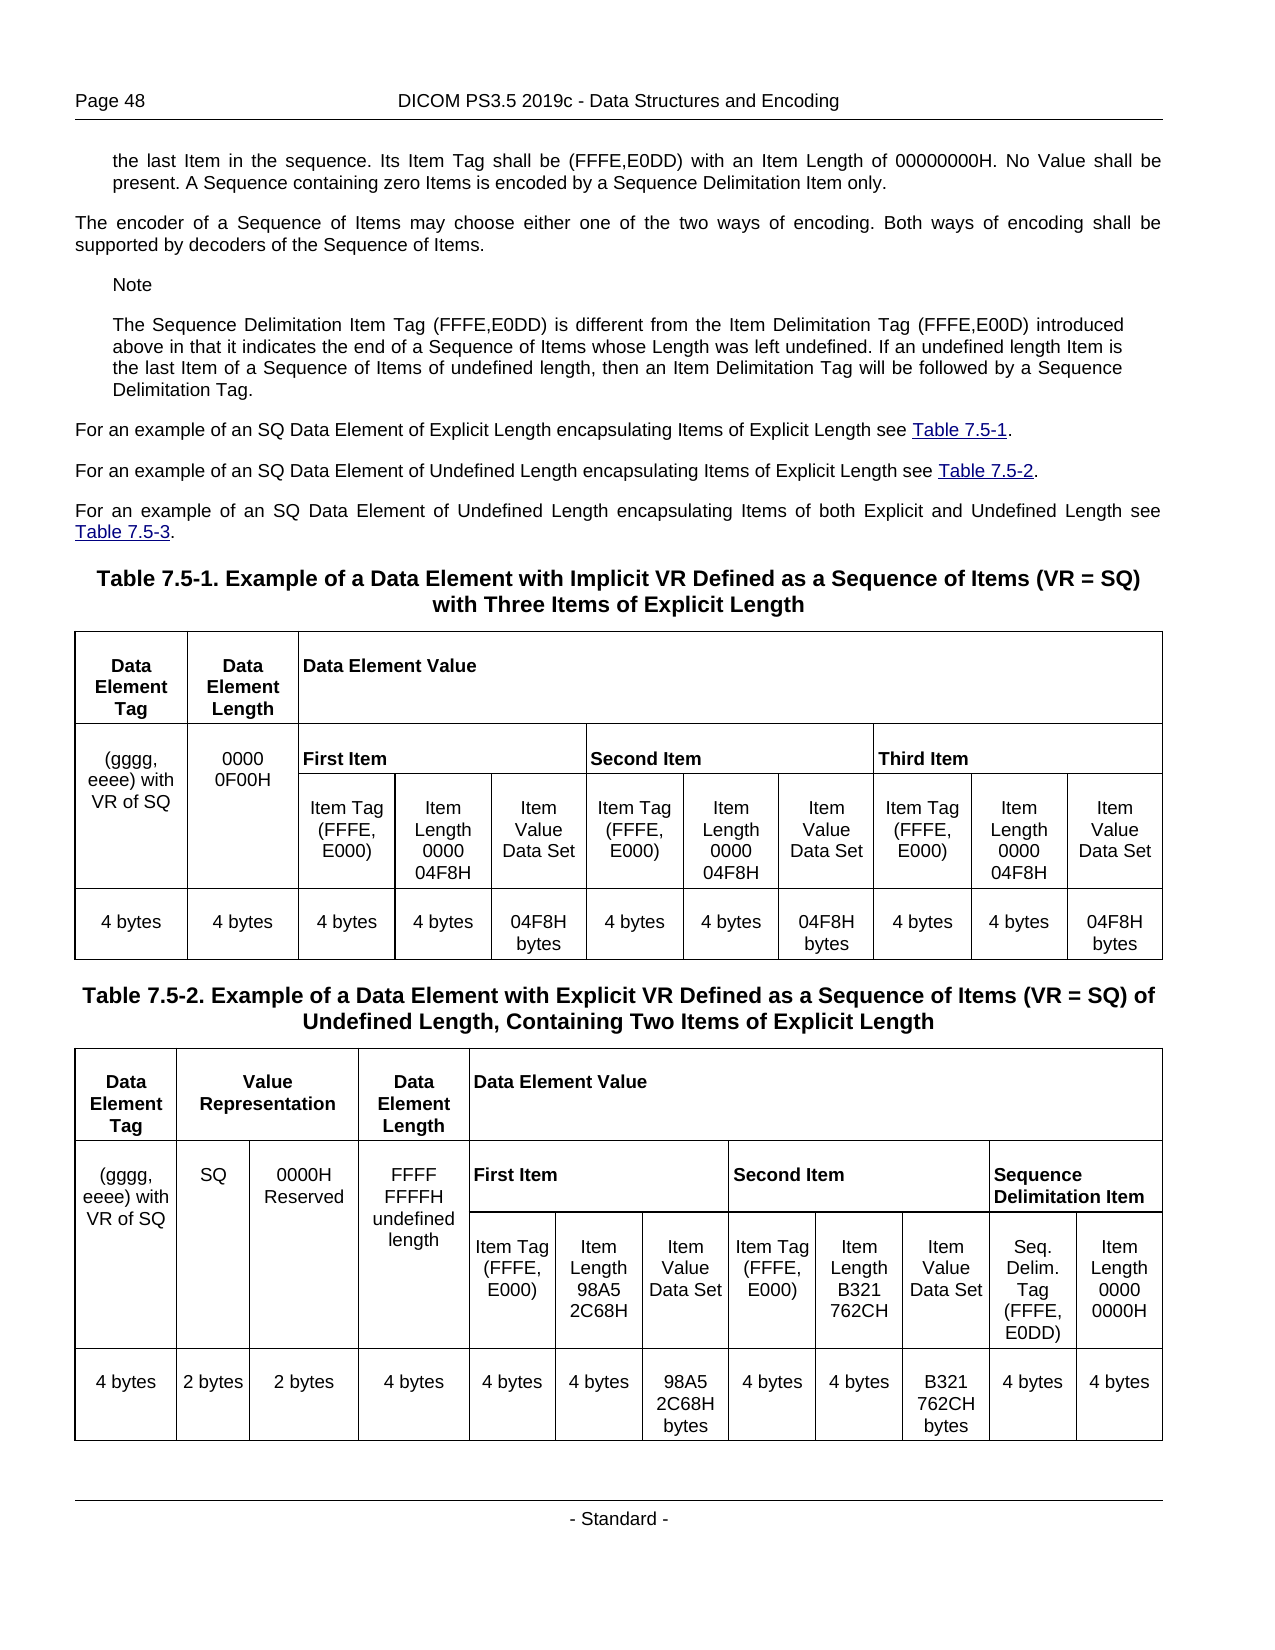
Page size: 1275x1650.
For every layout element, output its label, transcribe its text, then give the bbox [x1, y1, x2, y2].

text Table 7.5-2. Example of a Data Element with Explicit VR Defined as a Sequence of Items (VR = SQ) of Undefined Length, Containing Two Items of Explicit Length [75, 982, 1162, 1034]
text For an example of an SQ Data Element of Explicit Length encapsulating Items of Explicit Length see Table 7.5-1. [75, 419, 1162, 441]
table_cell 4 bytes [396, 889, 491, 959]
table_cell Second Item [729, 1141, 989, 1211]
table_cell Item Value Data Set [643, 1213, 728, 1347]
table_cell 4 bytes [188, 889, 298, 959]
table_cell Item Value Data Set [1068, 774, 1162, 887]
table_header Data Element Value [299, 632, 1162, 723]
table_cell Item Value Data Set [492, 774, 586, 887]
table_cell Item Length 0000 0000H [1077, 1213, 1162, 1347]
table_cell Item Length 0000 04F8H [684, 774, 778, 887]
text For an example of an SQ Data Element of Undefined Length encapsulating Items of Explicit Length see Table 7.5-2. [75, 459, 1162, 481]
table_cell 4 bytes [972, 889, 1067, 959]
table_cell First Item [470, 1141, 728, 1211]
table_cell 04F8H bytes [1068, 889, 1162, 959]
table_cell 2 bytes [177, 1349, 249, 1440]
table_cell 4 bytes [556, 1349, 642, 1440]
table_cell 4 bytes [729, 1349, 815, 1440]
table_header Value Representation [177, 1049, 358, 1140]
table_cell Item Value Data Set [903, 1213, 989, 1347]
table_cell SQ [177, 1141, 249, 1347]
table_cell 4 bytes [76, 1349, 176, 1440]
table_cell 04F8H bytes [492, 889, 586, 959]
table_cell Item Tag (FFFE, E000) [299, 774, 394, 887]
table_header Data Element Length [188, 632, 298, 723]
table_cell 4 bytes [299, 889, 394, 959]
table_cell Item Value Data Set [779, 774, 873, 887]
table_cell B321 762CH bytes [903, 1349, 989, 1440]
text Table 7.5-1. Example of a Data Element with Implicit VR Defined as a Sequence of Items (VR = SQ) with Three Items of Explicit Length [75, 565, 1162, 617]
table_cell 4 bytes [76, 889, 187, 959]
table_cell Item Tag (FFFE, E000) [470, 1213, 555, 1347]
table_cell 0000 0F00H [188, 724, 298, 887]
table_header Data Element Value [470, 1049, 1162, 1140]
table_cell Item Length 0000 04F8H [972, 774, 1067, 887]
table_cell Second Item [587, 724, 873, 773]
table_cell 4 bytes [816, 1349, 902, 1440]
table_cell 4 bytes [587, 889, 683, 959]
table_cell Sequence Delimitation Item [990, 1141, 1162, 1211]
table_cell Third Item [874, 724, 1162, 773]
table_cell 2 bytes [250, 1349, 358, 1440]
table_cell 98A5 2C68H bytes [643, 1349, 728, 1440]
table_cell Seq. Delim. Tag (FFFE, E0DD) [990, 1213, 1076, 1347]
text the last Item in the sequence. Its Item Tag shall be (FFFE,E0DD) with an Item Length of 00000000H. No Value shall be present. A Sequence containing zero Items is encoded by a Sequence Delimitation Item only. [75, 150, 1162, 193]
table_cell 4 bytes [990, 1349, 1076, 1440]
table_cell 4 bytes [470, 1349, 555, 1440]
table_cell Item Tag (FFFE, E000) [587, 774, 683, 887]
table_header Data Element Length [359, 1049, 469, 1140]
table_cell (gggg, eeee) with VR of SQ [76, 724, 187, 887]
table_cell (gggg, eeee) with VR of SQ [76, 1141, 176, 1347]
text The encoder of a Sequence of Items may choose either one of the two ways of encoding. Both ways of encoding shall be supported by decoders of the Sequence of Items. [75, 212, 1162, 255]
table_cell Item Length 0000 04F8H [396, 774, 491, 887]
table_cell 04F8H bytes [779, 889, 873, 959]
table_cell Item Length 98A5 2C68H [556, 1213, 642, 1347]
text Note [112, 274, 1125, 295]
table_cell Item Tag (FFFE, E000) [729, 1213, 815, 1347]
table_cell FFFF FFFFH undefined length [359, 1141, 469, 1347]
table_cell Item Tag (FFFE, E000) [874, 774, 971, 887]
table_cell 4 bytes [874, 889, 971, 959]
table_cell 4 bytes [684, 889, 778, 959]
table_cell Item Length B321 762CH [816, 1213, 902, 1347]
text The Sequence Delimitation Item Tag (FFFE,E0DD) is different from the Item Delimitation Tag (FFFE,E00D) introduced above in that it indicates the end of a Sequence of Items whose Length was left undefined. If an undefined length Item is the last Item of a Sequence of Items of undefined length, then an Item Delimitation Tag will be followed by a Sequence Delimitation Tag. [112, 314, 1125, 400]
table_cell 0000H Reserved [250, 1141, 358, 1347]
table_cell 4 bytes [359, 1349, 469, 1440]
table_cell 4 bytes [1077, 1349, 1162, 1440]
table_cell First Item [299, 724, 586, 773]
text For an example of an SQ Data Element of Undefined Length encapsulating Items of both Explicit and Undefined Length see Table 7.5-3. [75, 500, 1162, 543]
table_header Data Element Tag [76, 1049, 176, 1140]
table_header Data Element Tag [76, 632, 187, 723]
